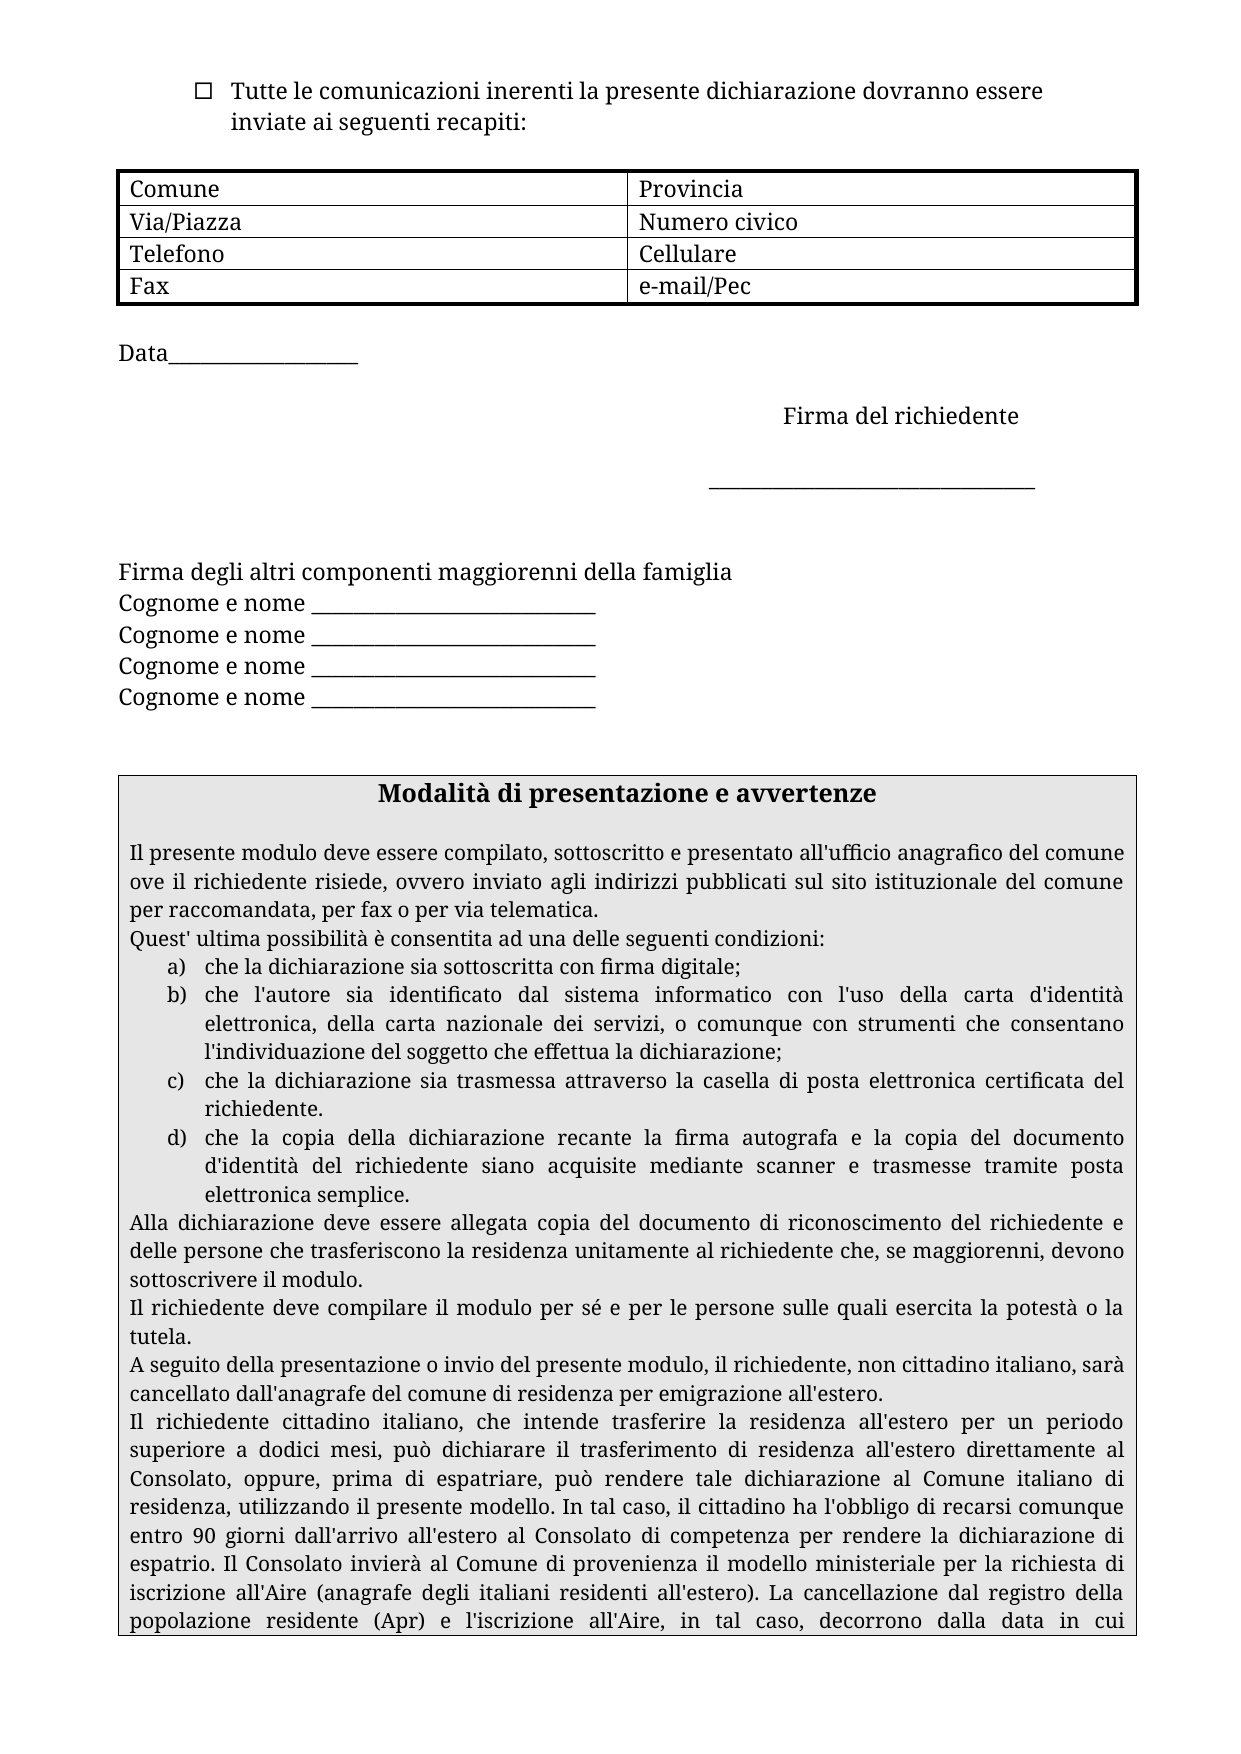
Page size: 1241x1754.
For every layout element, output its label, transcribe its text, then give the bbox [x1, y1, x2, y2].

text Data__________________ [118, 337, 1122, 369]
table_header Modalità di presentazione e avvertenze Il presente modulo deve essere compilato, sottoscritto e presentato all'ufficio anagrafico del comune ove il richiedente risiede, ovvero inviato agli indirizzi pubblicati sul sito istituzionale del comune per raccomandata, per fax o per via telematica. Quest' ultima possibilità è consentita ad una delle seguenti condizioni: che la dichiarazione sia sottoscritta con firma digitale; che l'autore sia identificato dal sistema informatico con l'uso della carta d'identità elettronica, della carta nazionale dei servizi, o comunque con strumenti che consentano l'individuazione del soggetto che effettua la dichiarazione; che la dichiarazione sia trasmessa attraverso la casella di posta elettronica certificata del richiedente. che la copia della dichiarazione recante la firma autografa e la copia del documento d'identità del richiedente siano acquisite mediante scanner e trasmesse tramite posta elettronica semplice. Alla dichiarazione deve essere allegata copia del documento di riconoscimento del richiedente e delle persone che trasferiscono la residenza unitamente al richiedente che, se maggiorenni, devono sottoscrivere il modulo. Il richiedente deve compilare il modulo per sé e per le persone sulle quali esercita la potestà o la tutela. A seguito della presentazione o invio del presente modulo, il richiedente, non cittadino italiano, sarà cancellato dall'anagrafe del comune di residenza per emigrazione all'estero. Il richiedente cittadino italiano, che intende trasferire la residenza all'estero per un periodo superiore a dodici mesi, può dichiarare il trasferimento di residenza all'estero direttamente al Consolato, oppure, prima di espatriare, può rendere tale dichiarazione al Comune italiano di residenza, utilizzando il presente modello. In tal caso, il cittadino ha l'obbligo di recarsi comunque entro 90 giorni dall'arrivo all'estero al Consolato di competenza per rendere la dichiarazione di espatrio. Il Consolato invierà al Comune di provenienza il modello ministeriale per la richiesta di iscrizione all'Aire (anagrafe degli italiani residenti all'estero). La cancellazione dal registro della popolazione residente (Apr) e l'iscrizione all'Aire, in tal caso, decorrono dalla data in cui [119, 776, 1136, 1635]
list Tutte le comunicazioni inerenti la presente dichiarazione dovranno essere inviate ai seguenti recapiti: [193, 75, 1122, 137]
text Cognome e nome ___________________________ [118, 681, 1122, 712]
text Cognome e nome ___________________________ [118, 619, 1122, 650]
table_cell Numero civico [628, 206, 1134, 237]
table_header Comune [120, 173, 627, 204]
text Cognome e nome ___________________________ [118, 650, 1122, 681]
text Cognome e nome ___________________________ [118, 587, 1122, 619]
table_cell Fax [120, 270, 627, 301]
table_cell Telefono [120, 238, 627, 269]
table_cell Cellulare [628, 238, 1134, 269]
table_cell e-mail/Pec [628, 270, 1134, 301]
table_header Provincia [628, 173, 1134, 204]
table_cell Via/Piazza [120, 206, 627, 237]
text Firma del richiedente [709, 400, 1122, 431]
text Firma degli altri componenti maggiorenni della famiglia [118, 556, 1122, 587]
text _______________________________ [118, 462, 1122, 494]
